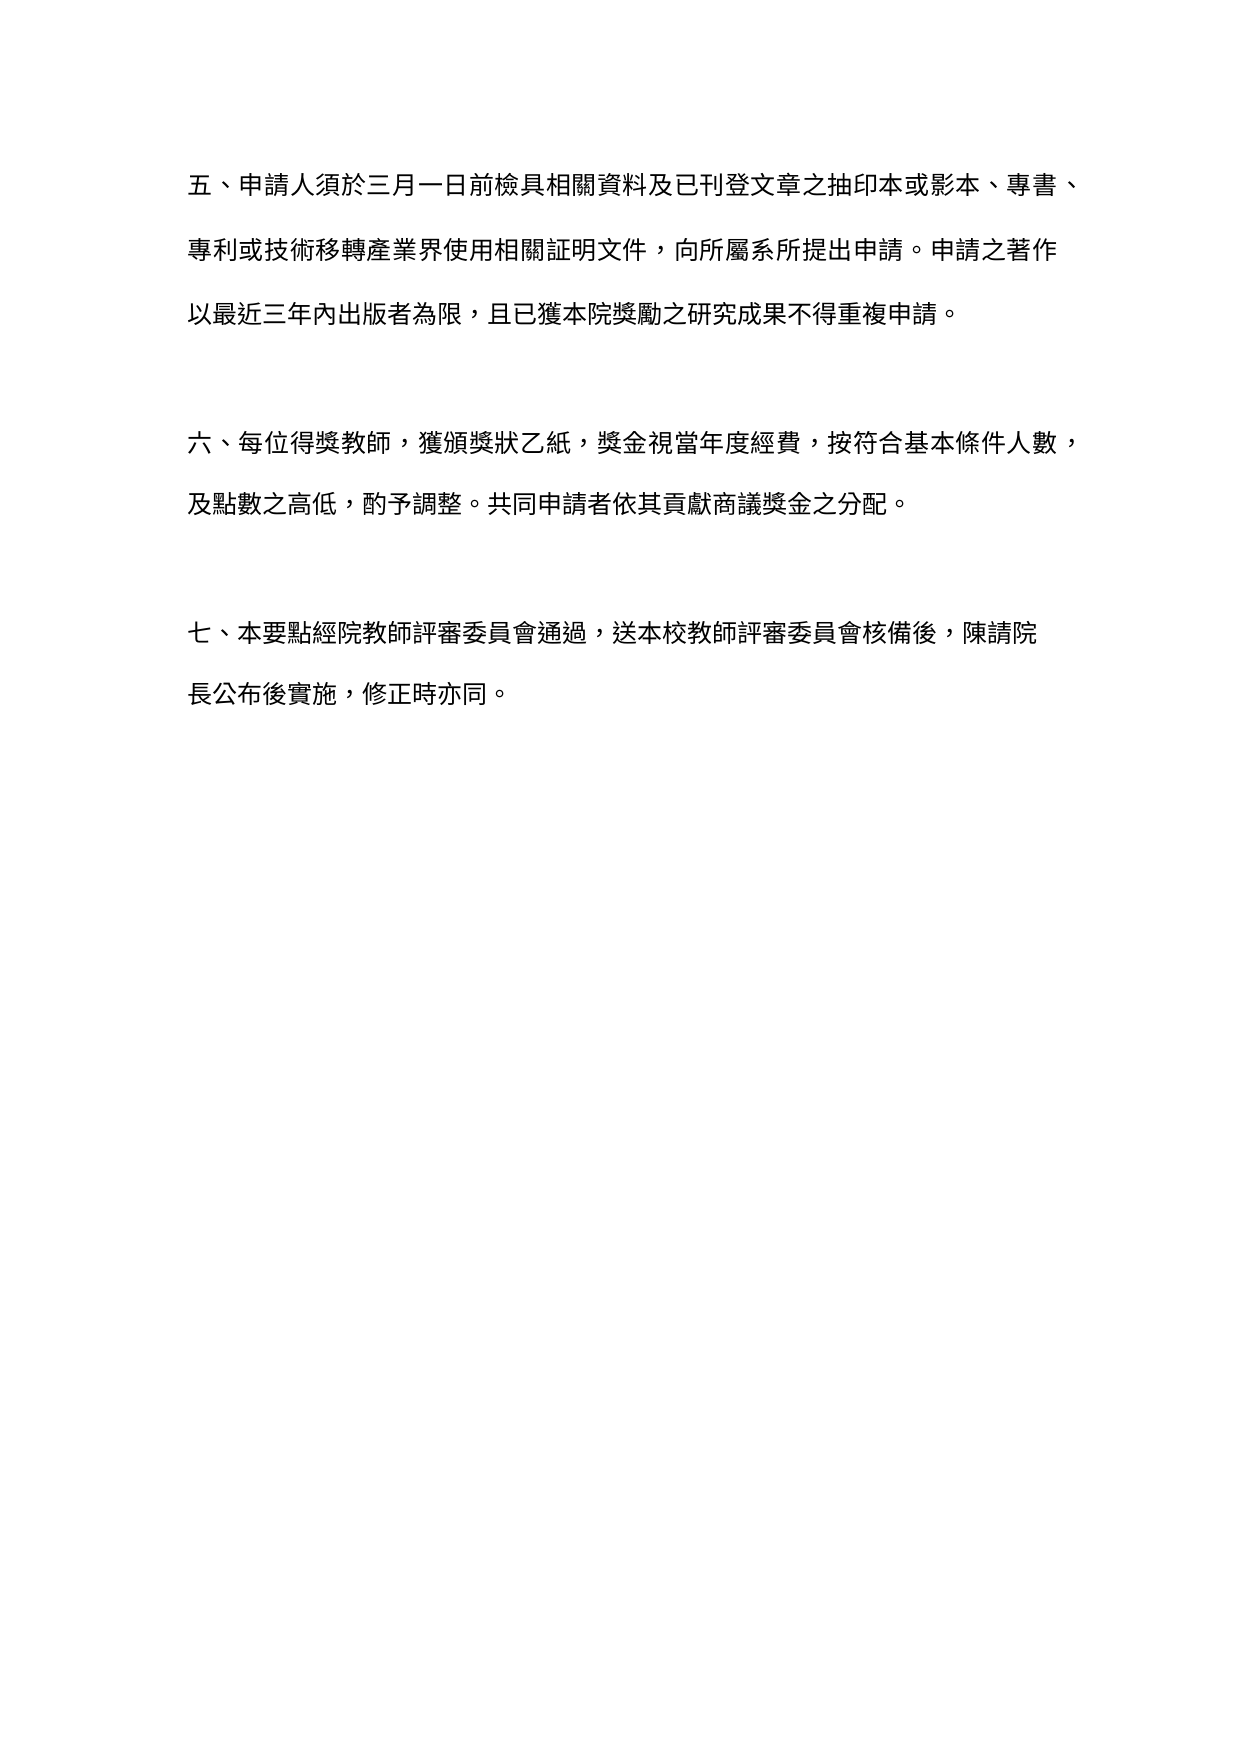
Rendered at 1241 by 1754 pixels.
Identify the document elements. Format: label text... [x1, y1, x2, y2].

text 六、每位得獎教師，獲頒獎狀乙紙，獎金視當年度經費，按符合基本條件人數，及點數之高低，酌予調整。共同申請者依其貢獻商議獎金之分配。 [187, 423, 1059, 521]
text 五、申請人須於三月一日前檢具相關資料及已刊登文章之抽印本或影本、專書、專利或技術移轉產業界使用相關証明文件，向所屬系所提出申請。申請之著作以最近三年內出版者為限，且已獲本院獎勵之研究成果不得重複申請。 [187, 166, 1059, 331]
text 七、本要點經院教師評審委員會通過，送本校教師評審委員會核備後，陳請院長公布後實施，修正時亦同。 [187, 613, 1053, 711]
